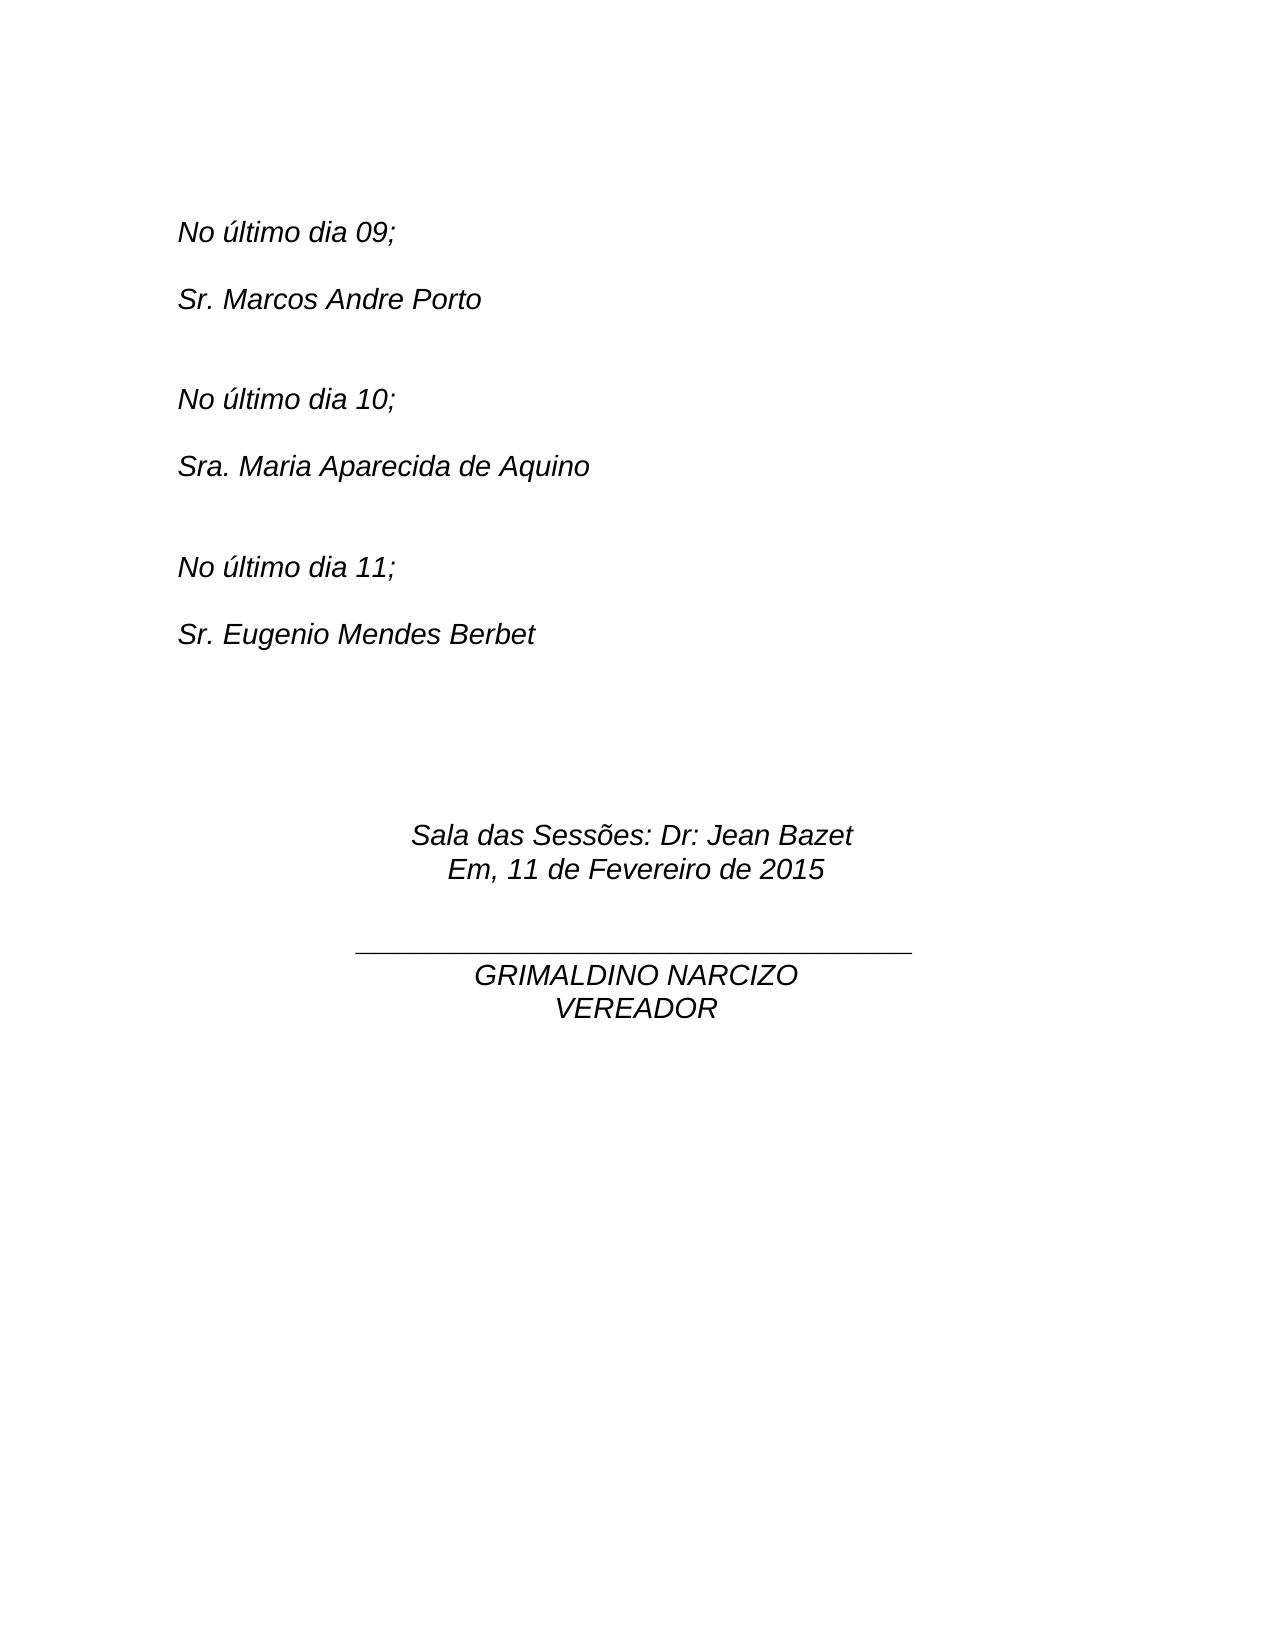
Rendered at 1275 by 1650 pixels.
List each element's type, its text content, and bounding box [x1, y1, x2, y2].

text No último dia 10; [177, 382, 1098, 416]
text Sra. Maria Aparecida de Aquino [177, 449, 1098, 483]
text Em, 11 de Fevereiro de 2015 [177, 852, 1098, 886]
text Sr. Eugenio Mendes Berbet [177, 617, 1098, 651]
text Sala das Sessões: Dr: Jean Bazet [177, 818, 1098, 852]
text No último dia 11; [177, 550, 1098, 584]
text No último dia 09; [177, 215, 1098, 248]
text Sr. Marcos Andre Porto [177, 282, 1098, 315]
text ______________________________ [177, 919, 1098, 957]
text GRIMALDINO NARCIZO [177, 957, 1098, 991]
text VEREADOR [177, 991, 1098, 1024]
